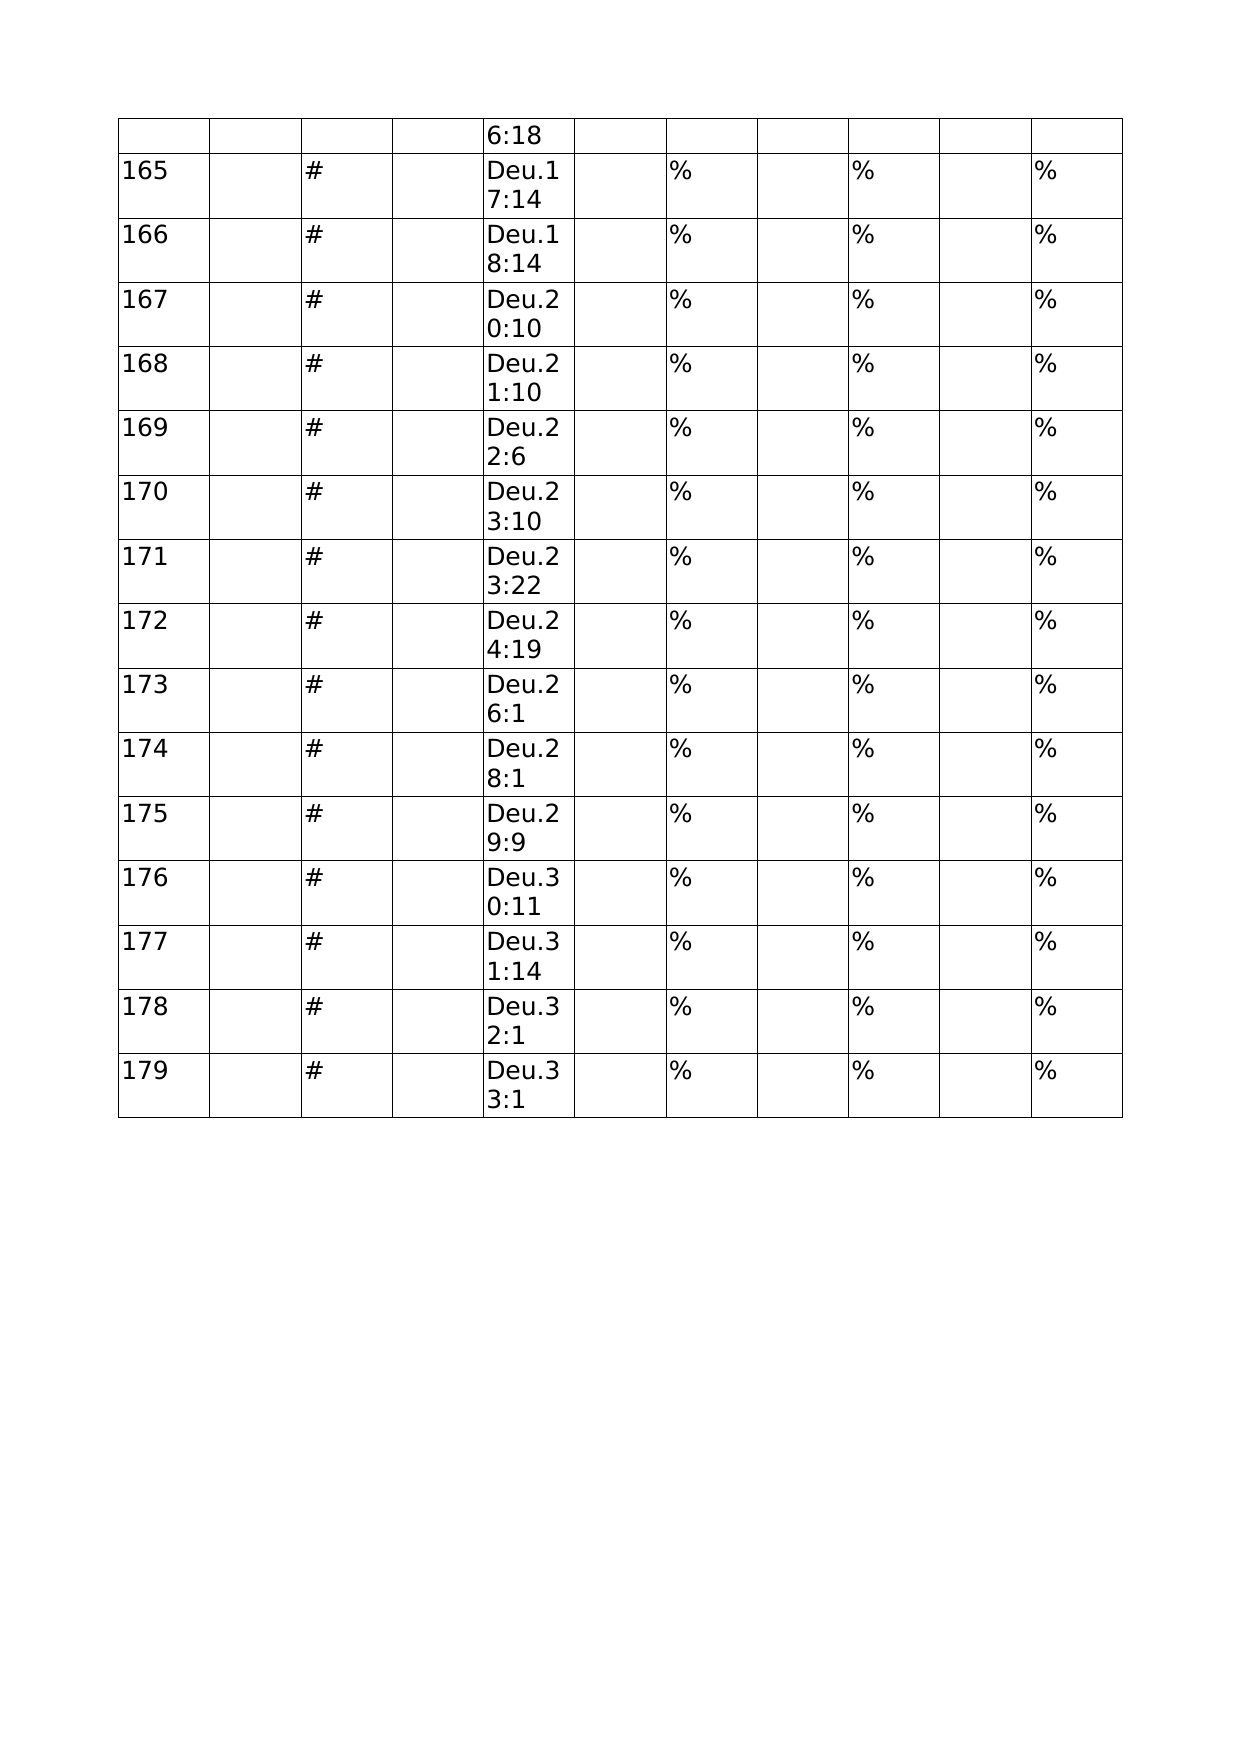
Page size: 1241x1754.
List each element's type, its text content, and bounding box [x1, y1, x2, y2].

table_cell % [1032, 604, 1122, 667]
table_cell % [1032, 219, 1122, 282]
table_cell % [849, 733, 939, 796]
table_cell Deu.33:1 [484, 1054, 574, 1117]
table_cell % [849, 540, 939, 603]
table_cell [940, 411, 1031, 474]
table_cell [393, 411, 483, 474]
table_cell [393, 733, 483, 796]
table_cell [210, 283, 301, 346]
table_cell 170 [119, 476, 209, 539]
table_cell [758, 476, 848, 539]
table_cell [393, 154, 483, 217]
table_cell Deu.23:22 [484, 540, 574, 603]
table_cell [1032, 119, 1122, 153]
table_cell [393, 119, 483, 153]
table_cell [940, 604, 1031, 667]
table_cell [575, 347, 666, 410]
table_cell Deu.23:10 [484, 476, 574, 539]
table_cell % [667, 861, 757, 924]
table_cell [758, 154, 848, 217]
table_cell [393, 476, 483, 539]
table_cell [210, 669, 301, 732]
table_cell % [849, 990, 939, 1053]
table_cell Deu.29:9 [484, 797, 574, 860]
table_cell % [1032, 861, 1122, 924]
table_cell [119, 119, 209, 153]
table_cell % [849, 219, 939, 282]
table_cell % [1032, 540, 1122, 603]
table_cell % [1032, 154, 1122, 217]
table_cell # [302, 926, 392, 989]
table_cell % [667, 797, 757, 860]
table_cell [393, 219, 483, 282]
table_cell % [849, 476, 939, 539]
table_cell Deu.28:1 [484, 733, 574, 796]
table_cell Deu.31:14 [484, 926, 574, 989]
table_cell [575, 476, 666, 539]
table_cell % [667, 283, 757, 346]
table_cell [210, 411, 301, 474]
table_cell # [302, 347, 392, 410]
table_cell [210, 990, 301, 1053]
table_cell % [1032, 283, 1122, 346]
table_cell % [667, 411, 757, 474]
table_cell [393, 347, 483, 410]
table_cell 173 [119, 669, 209, 732]
table_cell Deu.21:10 [484, 347, 574, 410]
table_cell [575, 733, 666, 796]
table_cell Deu.18:14 [484, 219, 574, 282]
table_cell # [302, 797, 392, 860]
table_cell # [302, 219, 392, 282]
table_cell % [1032, 733, 1122, 796]
table_cell % [849, 347, 939, 410]
table_cell [210, 733, 301, 796]
table_cell # [302, 154, 392, 217]
table_cell [210, 154, 301, 217]
table_cell [758, 990, 848, 1053]
table_cell % [667, 540, 757, 603]
table_cell 174 [119, 733, 209, 796]
table_cell [210, 119, 301, 153]
table_cell % [667, 154, 757, 217]
table_cell [210, 926, 301, 989]
table_cell [940, 669, 1031, 732]
table_cell # [302, 669, 392, 732]
table_cell 168 [119, 347, 209, 410]
table_cell % [1032, 411, 1122, 474]
table_cell [758, 219, 848, 282]
table_cell 179 [119, 1054, 209, 1117]
table_cell % [849, 861, 939, 924]
table_cell [210, 476, 301, 539]
table_cell [393, 283, 483, 346]
table_cell [940, 797, 1031, 860]
table_cell [758, 347, 848, 410]
table_cell % [849, 926, 939, 989]
table_cell % [1032, 926, 1122, 989]
table_cell [758, 540, 848, 603]
table_cell % [849, 669, 939, 732]
table_cell [940, 733, 1031, 796]
table_cell [758, 119, 848, 153]
table_cell [758, 926, 848, 989]
table_cell [575, 1054, 666, 1117]
table_cell [575, 604, 666, 667]
table_cell [849, 119, 939, 153]
table_cell 172 [119, 604, 209, 667]
table_cell Deu.20:10 [484, 283, 574, 346]
table_cell Deu.30:11 [484, 861, 574, 924]
table_cell [575, 219, 666, 282]
table_cell [393, 990, 483, 1053]
table_cell [575, 797, 666, 860]
table_cell % [849, 411, 939, 474]
table_cell [940, 283, 1031, 346]
table_cell [393, 797, 483, 860]
table_cell % [849, 154, 939, 217]
table_cell [302, 119, 392, 153]
table_cell [758, 861, 848, 924]
table_cell [940, 926, 1031, 989]
table_cell [210, 1054, 301, 1117]
table_cell [210, 604, 301, 667]
table_cell [393, 926, 483, 989]
table_cell % [1032, 797, 1122, 860]
table_cell # [302, 861, 392, 924]
table_cell [940, 154, 1031, 217]
table_cell 176 [119, 861, 209, 924]
table_cell [667, 119, 757, 153]
table_cell [575, 154, 666, 217]
table_cell # [302, 540, 392, 603]
table_cell % [1032, 347, 1122, 410]
table_cell Deu.32:1 [484, 990, 574, 1053]
table_cell 6:18 [484, 119, 574, 153]
table_cell [940, 476, 1031, 539]
table_cell [575, 119, 666, 153]
table_cell % [1032, 476, 1122, 539]
table_cell [210, 219, 301, 282]
table_cell [210, 797, 301, 860]
table_cell [940, 861, 1031, 924]
table_cell % [667, 219, 757, 282]
table_cell % [1032, 669, 1122, 732]
table_cell [758, 1054, 848, 1117]
table_cell [210, 347, 301, 410]
table_cell Deu.17:14 [484, 154, 574, 217]
table_cell 169 [119, 411, 209, 474]
table_cell [393, 669, 483, 732]
table_cell [758, 283, 848, 346]
table_cell [940, 540, 1031, 603]
table_cell [758, 411, 848, 474]
table_cell # [302, 733, 392, 796]
table_cell # [302, 1054, 392, 1117]
table_cell Deu.22:6 [484, 411, 574, 474]
table_cell [575, 990, 666, 1053]
table_cell [393, 861, 483, 924]
table_cell [940, 990, 1031, 1053]
table_cell % [667, 926, 757, 989]
table_cell [575, 540, 666, 603]
table_cell % [1032, 990, 1122, 1053]
table_cell [210, 861, 301, 924]
table_cell [393, 540, 483, 603]
table_cell # [302, 476, 392, 539]
table_cell [575, 411, 666, 474]
table_cell [575, 861, 666, 924]
table_cell % [667, 476, 757, 539]
table_cell [575, 926, 666, 989]
table_cell [940, 119, 1031, 153]
table_cell % [667, 604, 757, 667]
table_cell 171 [119, 540, 209, 603]
table_cell # [302, 411, 392, 474]
table_cell [758, 797, 848, 860]
table_cell # [302, 283, 392, 346]
table_cell 165 [119, 154, 209, 217]
table_cell 167 [119, 283, 209, 346]
table_cell % [667, 347, 757, 410]
table_cell % [1032, 1054, 1122, 1117]
table_cell # [302, 604, 392, 667]
table_cell % [667, 990, 757, 1053]
table_cell [393, 1054, 483, 1117]
table_cell [393, 604, 483, 667]
table_cell 166 [119, 219, 209, 282]
table_cell 178 [119, 990, 209, 1053]
table_cell 175 [119, 797, 209, 860]
table_cell % [667, 1054, 757, 1117]
table_cell [940, 1054, 1031, 1117]
table_cell [575, 283, 666, 346]
table_cell [210, 540, 301, 603]
table_cell % [667, 733, 757, 796]
table_cell % [849, 283, 939, 346]
table_cell [940, 219, 1031, 282]
table_cell [758, 604, 848, 667]
table_cell Deu.24:19 [484, 604, 574, 667]
table_cell [575, 669, 666, 732]
table_cell Deu.26:1 [484, 669, 574, 732]
table_cell % [849, 797, 939, 860]
table_cell % [849, 1054, 939, 1117]
table_cell [758, 669, 848, 732]
table_cell % [849, 604, 939, 667]
table_cell [940, 347, 1031, 410]
table_cell [758, 733, 848, 796]
table_cell % [667, 669, 757, 732]
table_cell # [302, 990, 392, 1053]
table_cell 177 [119, 926, 209, 989]
